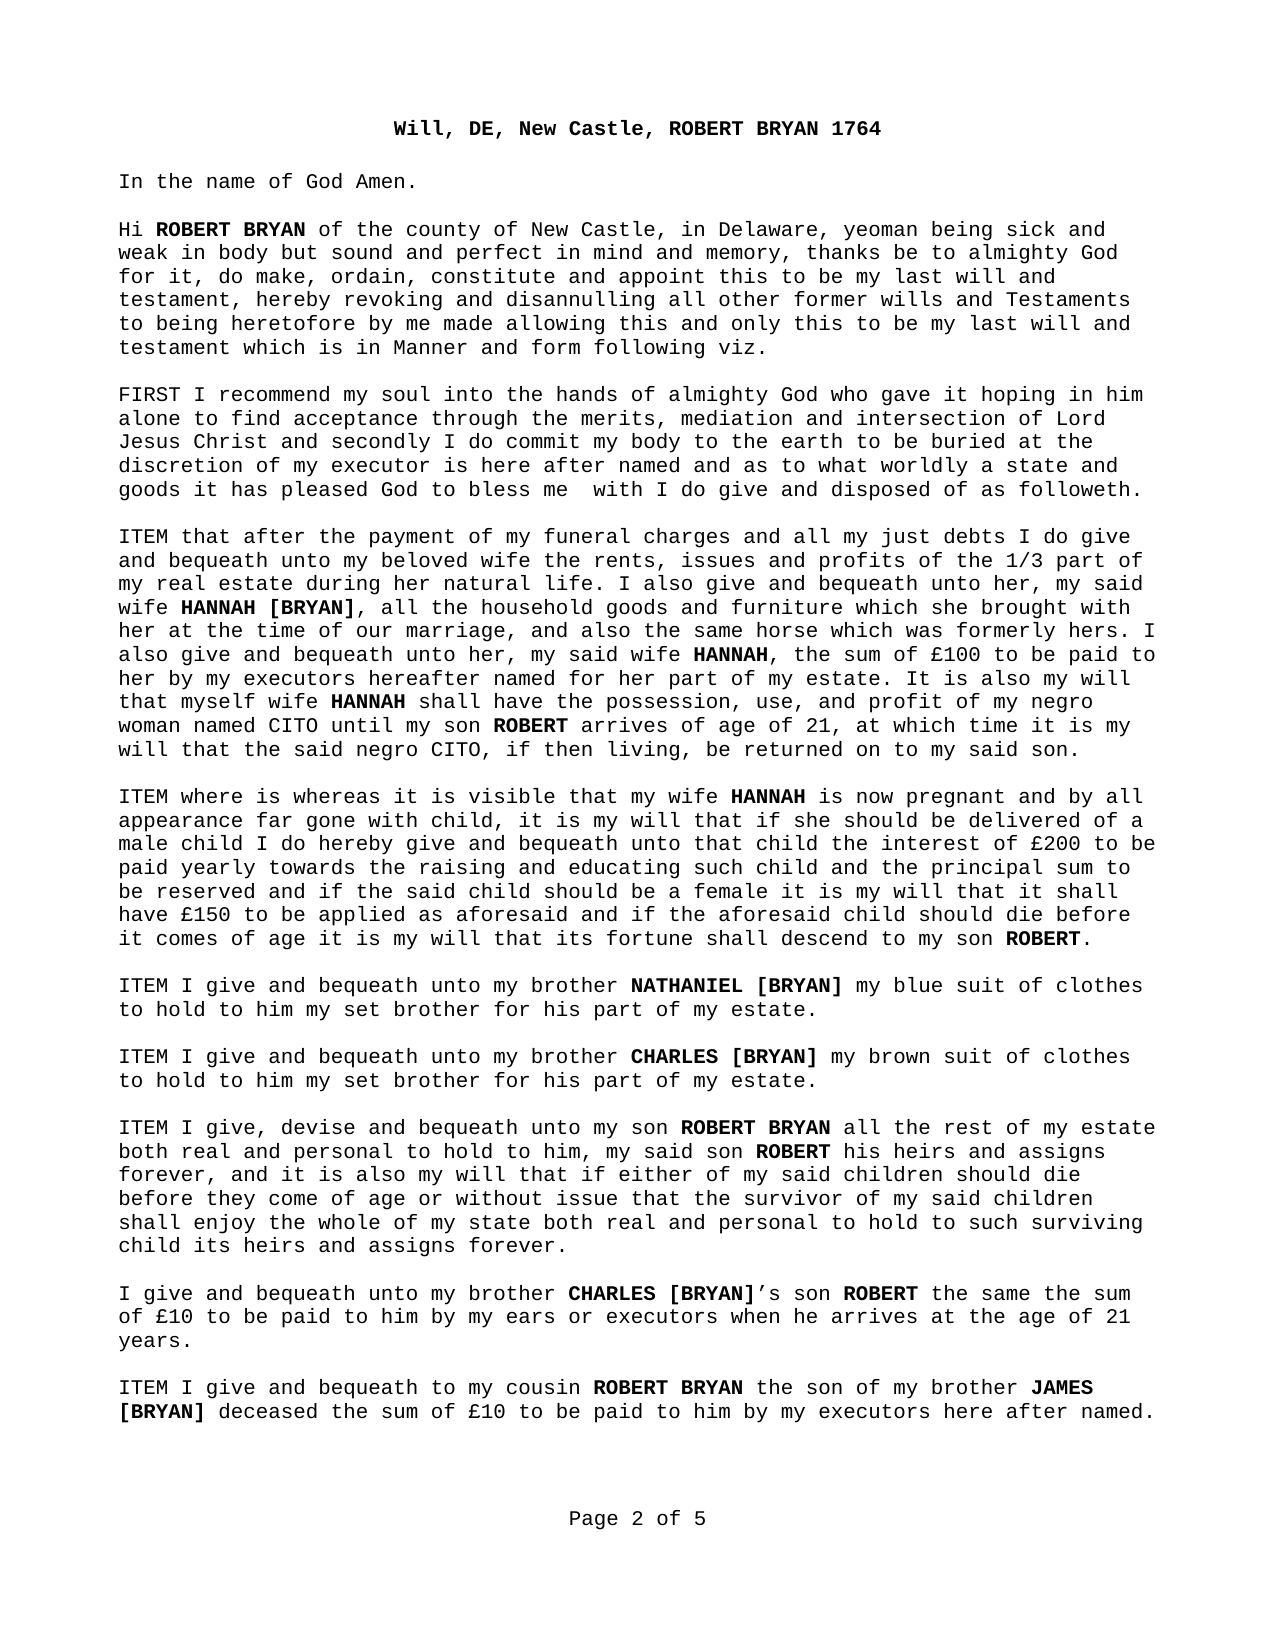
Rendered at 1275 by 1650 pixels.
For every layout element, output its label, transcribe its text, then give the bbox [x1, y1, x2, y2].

text I give and bequeath unto my brother Charles [BRYAN]’s son Robert the same the sum of £10 to be paid to him by my ears or executors when he arrives at the age of 21 years. [118, 1283, 1157, 1353]
text Item I give, devise and bequeath unto my son Robert Bryan all the rest of my estate both real and personal to hold to him, my said son Robert his heirs and assigns forever, and it is also my will that if either of my said children should die before they come of age or without issue that the survivor of my said children shall enjoy the whole of my state both real and personal to hold to such surviving child its heirs and assigns forever. [118, 1117, 1157, 1259]
text Item I give and bequeath unto my brother Charles [BRYAN] my brown suit of clothes to hold to him my set brother for his part of my estate. [118, 1046, 1157, 1093]
text Hi Robert Bryan of the county of New Castle, in Delaware, yeoman being sick and weak in body but sound and perfect in mind and memory, thanks be to almighty God for it, do make, ordain, constitute and appoint this to be my last will and testament, hereby revoking and disannulling all other former wills and Testaments to being heretofore by me made allowing this and only this to be my last will and testament which is in Manner and form following viz. [118, 218, 1157, 360]
text In the name of God Amen. [118, 171, 1157, 195]
text Item I give and bequeath unto my brother Nathaniel [BRYAN] my blue suit of clothes to hold to him my set brother for his part of my estate. [118, 975, 1157, 1022]
text Item where is whereas it is visible that my wife Hannah is now pregnant and by all appearance far gone with child, it is my will that if she should be delivered of a male child I do hereby give and bequeath unto that child the interest of £200 to be paid yearly towards the raising and educating such child and the principal sum to be reserved and if the said child should be a female it is my will that it shall have £150 to be applied as aforesaid and if the aforesaid child should die before it comes of age it is my will that its fortune shall descend to my son Robert. [118, 786, 1157, 952]
text Item that after the payment of my funeral charges and all my just debts I do give and bequeath unto my beloved wife the rents, issues and profits of the 1/3 part of my real estate during her natural life. I also give and bequeath unto her, my said wife Hannah [BRYAN], all the household goods and furniture which she brought with her at the time of our marriage, and also the same horse which was formerly hers. I also give and bequeath unto her, my said wife Hannah, the sum of £100 to be paid to her by my executors hereafter named for her part of my estate. It is also my will that myself wife Hannah shall have the possession, use, and profit of my negro woman named cito until my son Robert arrives of age of 21, at which time it is my will that the said negro cito, if then living, be returned on to my said son. [118, 526, 1157, 762]
text Item I give and bequeath to my cousin Robert Bryan the son of my brother James [BRYAN] deceased the sum of £10 to be paid to him by my executors here after named. [118, 1377, 1157, 1424]
text First I recommend my soul into the hands of almighty God who gave it hoping in him alone to find acceptance through the merits, mediation and intersection of Lord Jesus Christ and secondly I do commit my body to the earth to be buried at the discretion of my executor is here after named and as to what worldly a state and goods it has pleased God to bless me with I do give and disposed of as followeth. [118, 384, 1157, 502]
